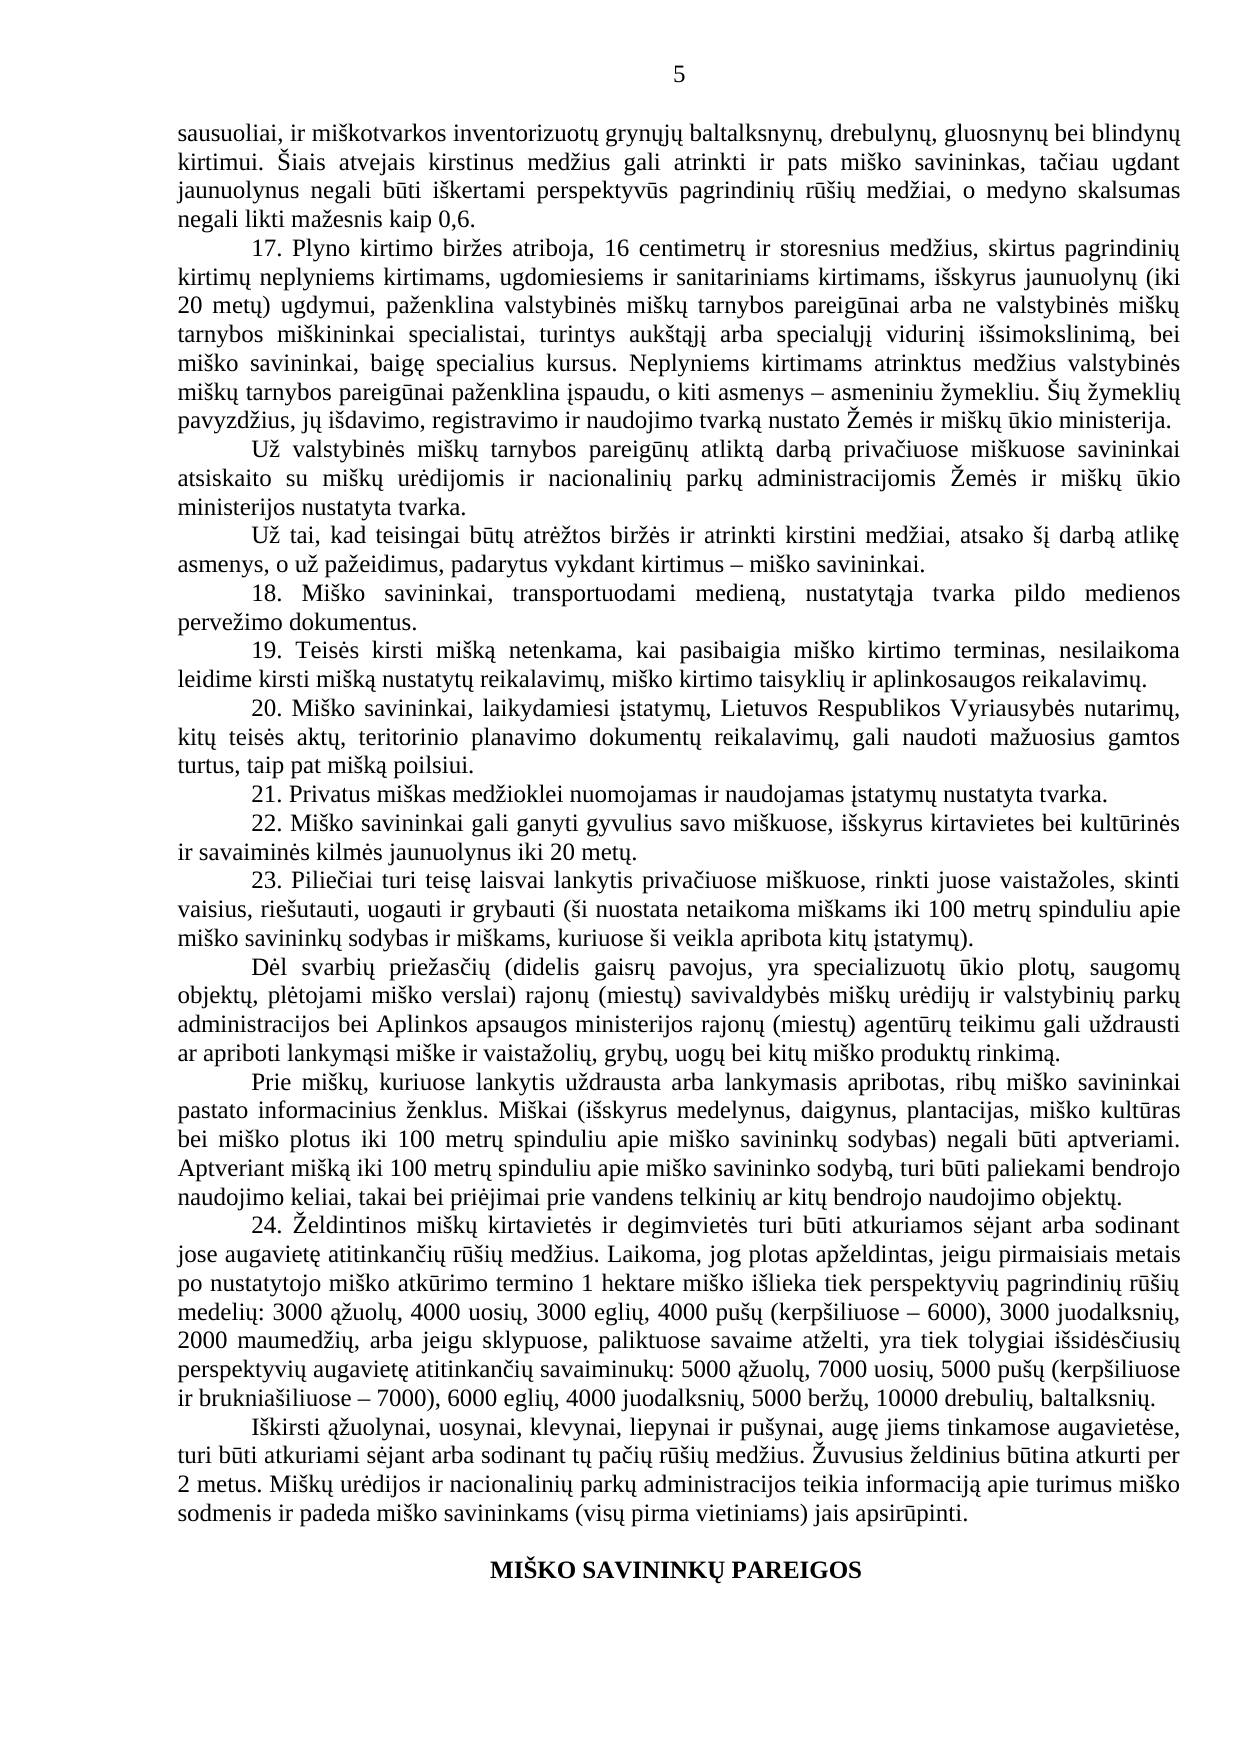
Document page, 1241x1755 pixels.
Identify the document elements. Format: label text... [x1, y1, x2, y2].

text sausuoliai, ir miškotvarkos inventorizuotų grynųjų baltalksnynų, drebulynų, gluosnynų bei blindynų kirtimui. šiais atvejais kirstinus medžius gali atrinkti ir pats miško savininkas, tačiau ugdant jaunuolynus negali būti iškertami perspektyvūs pagrindinių rūšių medžiai, o medyno skalsumas negali likti mažesnis kaip 0,6. [177, 118, 1181, 233]
text 17. Plyno kirtimo biržes atriboja, 16 centimetrų ir storesnius medžius, skirtus pagrindinių kirtimų neplyniems kirtimams, ugdomiesiems ir sanitariniams kirtimams, išskyrus jaunuolynų (iki 20 metų) ugdymui, paženklina valstybinės miškų tarnybos pareigūnai arba ne valstybinės miškų tarnybos miškininkai specialistai, turintys aukštąjį arba specialųjį vidurinį išsimokslinimą, bei miško savininkai, baigę specialius kursus. Neplyniems kirtimams atrinktus medžius valstybinės miškų tarnybos pareigūnai paženklina įspaudu, o kiti asmenys – asmeniniu žymekliu. Šių žymeklių pavyzdžius, jų išdavimo, registravimo ir naudojimo tvarką nustato Žemės ir miškų ūkio ministerija. [177, 233, 1181, 434]
text Prie miškų, kuriuose lankytis uždrausta arba lankymasis apribotas, ribų miško savininkai pastato informacinius ženklus. Miškai (išskyrus medelynus, daigynus, plantacijas, miško kultūras bei miško plotus iki 100 metrų spinduliu apie miško savininkų sodybas) negali būti aptveriami. Aptveriant mišką iki 100 metrų spinduliu apie miško savininko sodybą, turi būti paliekami bendrojo naudojimo keliai, takai bei priėjimai prie vandens telkinių ar kitų bendrojo naudojimo objektų. [177, 1067, 1181, 1211]
text 19. Teisės kirsti mišką netenkama, kai pasibaigia miško kirtimo terminas, nesilaikoma leidime kirsti mišką nustatytų reikalavimų, miško kirtimo taisyklių ir aplinkosaugos reikalavimų. [177, 636, 1181, 693]
text Miško savininkų pareigos [177, 1556, 1181, 1584]
text 18. Miško savininkai, transportuodami medieną, nustatytąja tvarka pildo medienos pervežimo dokumentus. [177, 578, 1181, 636]
text Už tai, kad teisingai būtų atrėžtos biržės ir atrinkti kirstini medžiai, atsako šį darbą atlikę asmenys, o už pažeidimus, padarytus vykdant kirtimus – miško savininkai. [177, 521, 1181, 578]
text 23. Piliečiai turi teisę laisvai lankytis privačiuose miškuose, rinkti juose vaistažoles, skinti vaisius, riešutauti, uogauti ir grybauti (ši nuostata netaikoma miškams iki 100 metrų spinduliu apie miško savininkų sodybas ir miškams, kuriuose ši veikla apribota kitų įstatymų). [177, 866, 1181, 952]
text Iškirsti ąžuolynai, uosynai, klevynai, liepynai ir pušynai, augę jiems tinkamose augavietėse, turi būti atkuriami sėjant arba sodinant tų pačių rūšių medžius. Žuvusius želdinius būtina atkurti per 2 metus. Miškų urėdijos ir nacionalinių parkų administracijos teikia informaciją apie turimus miško sodmenis ir padeda miško savininkams (visų pirma vietiniams) jais apsirūpinti. [177, 1412, 1181, 1527]
text 22. Miško savininkai gali ganyti gyvulius savo miškuose, išskyrus kirtavietes bei kultūrinės ir savaiminės kilmės jaunuolynus iki 20 metų. [177, 808, 1181, 866]
text 21. Privatus miškas medžioklei nuomojamas ir naudojamas įstatymų nustatyta tvarka. [177, 779, 1181, 808]
text 20. Miško savininkai, laikydamiesi įstatymų, Lietuvos Respublikos Vyriausybės nutarimų, kitų teisės aktų, teritorinio planavimo dokumentų reikalavimų, gali naudoti mažuosius gamtos turtus, taip pat mišką poilsiui. [177, 693, 1181, 779]
text 24. Želdintinos miškų kirtavietės ir degimvietės turi būti atkuriamos sėjant arba sodinant jose augavietę atitinkančių rūšių medžius. Laikoma, jog plotas apželdintas, jeigu pirmaisiais metais po nustatytojo miško atkūrimo termino 1 hektare miško išlieka tiek perspektyvių pagrindinių rūšių medelių: 3000 ąžuolų, 4000 uosių, 3000 eglių, 4000 pušų (kerpšiliuose – 6000), 3000 juodalksnių, 2000 maumedžių, arba jeigu sklypuose, paliktuose savaime atželti, yra tiek tolygiai išsidėsčiusių perspektyvių augavietę atitinkančių savaiminukų: 5000 ąžuolų, 7000 uosių, 5000 pušų (kerpšiliuose ir brukniašiliuose – 7000), 6000 eglių, 4000 juodalksnių, 5000 beržų, 10000 drebulių, baltalksnių. [177, 1211, 1181, 1412]
text Dėl svarbių priežasčių (didelis gaisrų pavojus, yra specializuotų ūkio plotų, saugomų objektų, plėtojami miško verslai) rajonų (miestų) savivaldybės miškų urėdijų ir valstybinių parkų administracijos bei Aplinkos apsaugos ministerijos rajonų (miestų) agentūrų teikimu gali uždrausti ar apriboti lankymąsi miške ir vaistažolių, grybų, uogų bei kitų miško produktų rinkimą. [177, 952, 1181, 1067]
text Už valstybinės miškų tarnybos pareigūnų atliktą darbą privačiuose miškuose savininkai atsiskaito su miškų urėdijomis ir nacionalinių parkų administracijomis Žemės ir miškų ūkio ministerijos nustatyta tvarka. [177, 434, 1181, 521]
